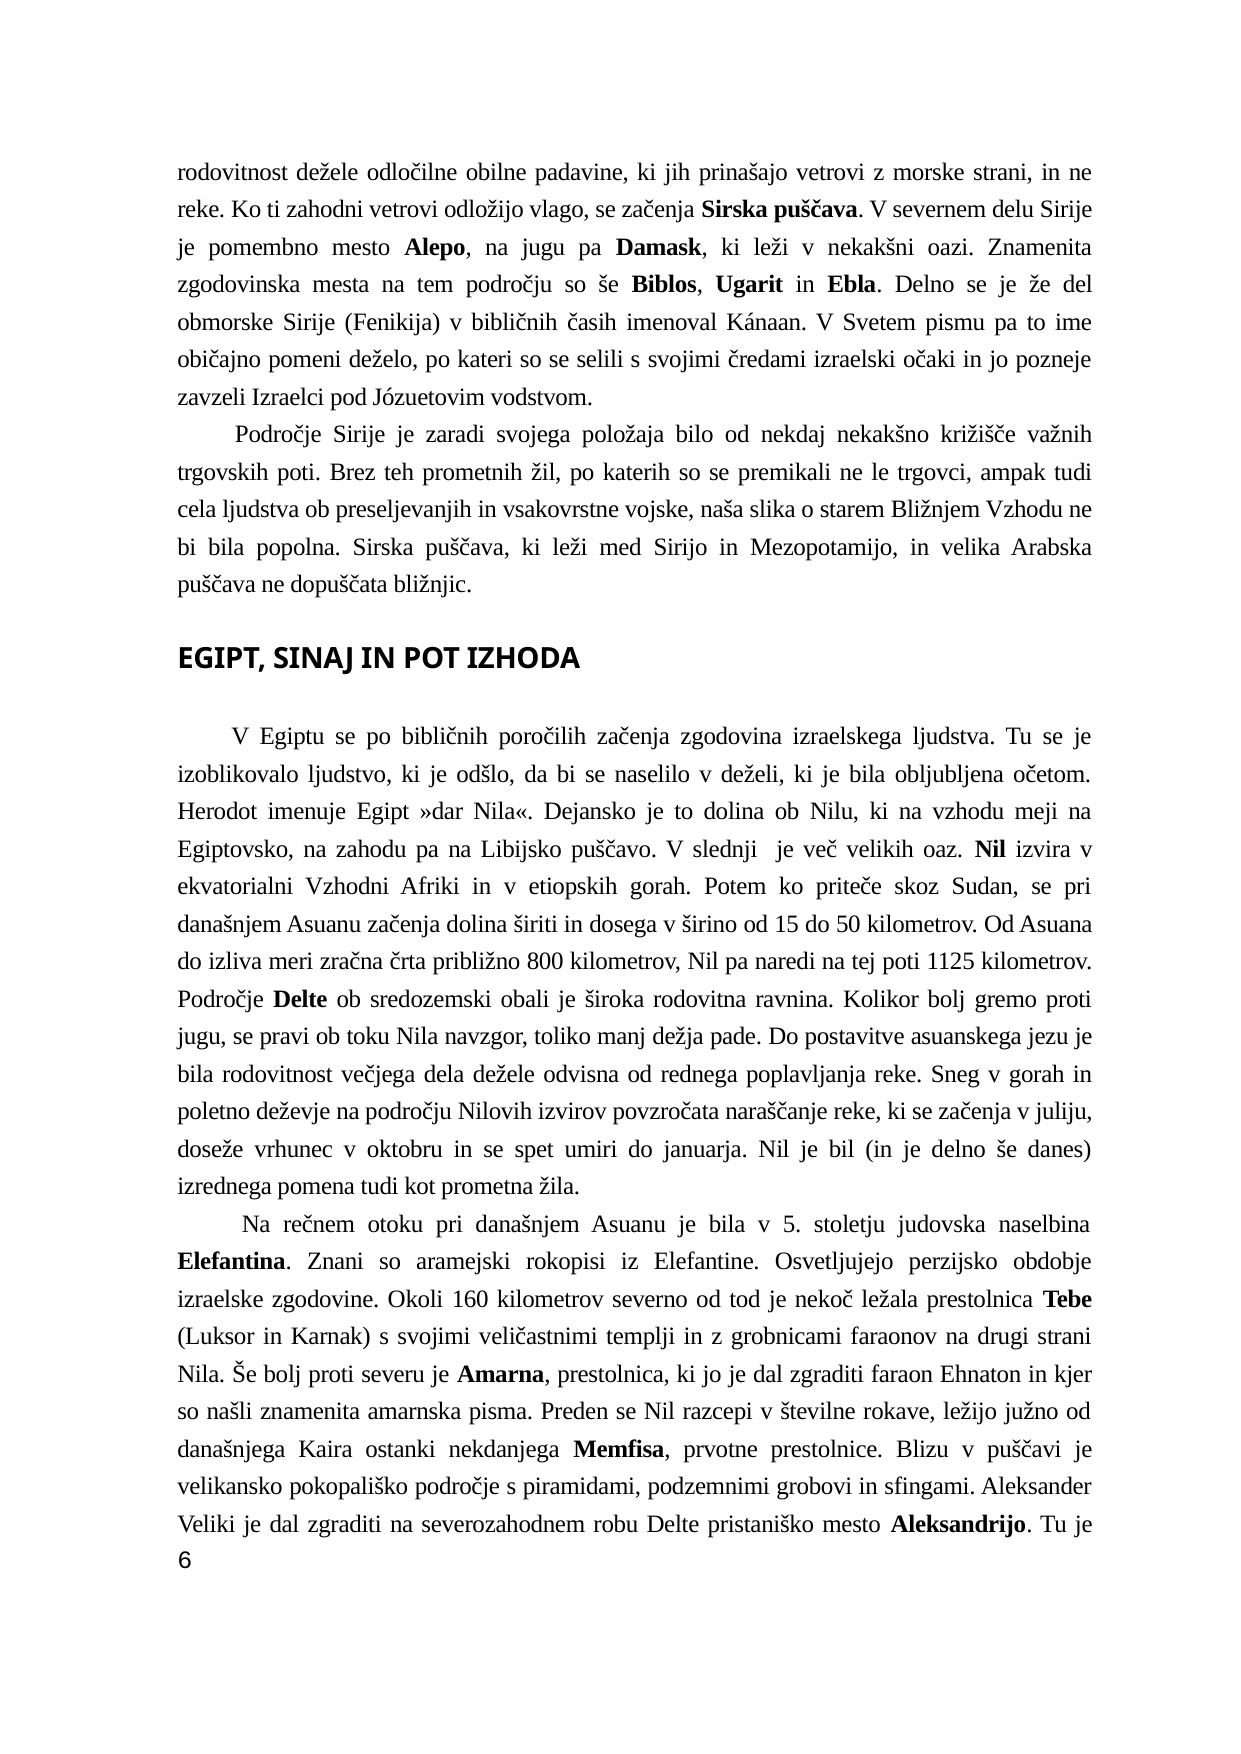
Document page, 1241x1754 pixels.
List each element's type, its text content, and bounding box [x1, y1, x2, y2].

text Na rečnem otoku pri današnjem Asuanu je bila v 5. stoletju judovska naselbina Elefantina. Znani so aramejski rokopisi iz Elefantine. Osvetljujejo perzijsko obdobje izraelske zgodovine. Okoli 160 kilometrov severno od tod je nekoč ležala prestolnica Tebe (Luksor in Karnak) s svojimi veličastnimi templji in z grobnicami faraonov na drugi strani Nila. Še bolj proti severu je Amarna, prestolnica, ki jo je dal zgraditi faraon Ehnaton in kjer so našli znamenita amarnska pisma. Preden se Nil razcepi v številne rokave, ležijo južno od današnjega Kaira ostanki nekdanjega Memfisa, prvotne prestolnice. Blizu v puščavi je velikansko pokopališko področje s piramidami, podzemnimi grobovi in sfingami. Aleksander Veliki je dal zgraditi na severozahodnem robu Delte pristaniško mesto Aleksandrijo. Tu je [177, 1202, 1093, 1540]
text V Egiptu se po bibličnih poročilih začenja zgodovina izraelskega ljudstva. Tu se je izoblikovalo ljudstvo, ki je odšlo, da bi se naselilo v deželi, ki je bila obljubljena očetom. Herodot imenuje Egipt »dar Nila«. Dejansko je to dolina ob Nilu, ki na vzhodu meji na Egiptovsko, na zahodu pa na Libijsko puščavo. V slednji je več velikih oaz. Nil izvira v ekvatorialni Vzhodni Afriki in v etiopskih gorah. Potem ko priteče skoz Sudan, se pri današnjem Asuanu začenja dolina širiti in dosega v širino od 15 do 50 kilometrov. Od Asuana do izliva meri zračna črta približno 800 kilometrov, Nil pa naredi na tej poti 1125 kilometrov. Področje Delte ob sredozemski obali je široka rodovitna ravnina. Kolikor bolj gremo proti jugu, se pravi ob toku Nila navzgor, toliko manj dežja pade. Do postavitve asuanskega jezu je bila rodovitnost večjega dela dežele odvisna od rednega poplavljanja reke. Sneg v gorah in poletno deževje na področju Nilovih izvirov povzročata naraščanje reke, ki se začenja v juliju, doseže vrhunec v oktobru in se spet umiri do januarja. Nil je bil (in je delno še danes) izrednega pomena tudi kot prometna žila. [177, 715, 1093, 1202]
subtitle EGIPT, SINAJ IN POT IZHODA [177, 637, 1093, 677]
text Področje Sirije je zaradi svojega položaja bilo od nekdaj nekakšno križišče važnih trgovskih poti. Brez teh prometnih žil, po katerih so se premikali ne le trgovci, ampak tudi cela ljudstva ob preseljevanjih in vsakovrstne vojske, naša slika o starem Bližnjem Vzhodu ne bi bila popolna. Sirska puščava, ki leži med Sirijo in Mezopotamijo, in velika Arabska puščava ne dopuščata bližnjic. [177, 412, 1093, 600]
text rodovitnost dežele odločilne obilne padavine, ki jih prinašajo vetrovi z morske strani, in ne reke. Ko ti zahodni vetrovi odložijo vlago, se začenja Sirska puščava. V severnem delu Sirije je pomembno mesto Alepo, na jugu pa Damask, ki leži v nekakšni oazi. Znamenita zgodovinska mesta na tem področju so še Biblos, Ugarit in Ebla. Delno se je že del obmorske Sirije (Fenikija) v bibličnih časih imenoval Kánaan. V Svetem pismu pa to ime običajno pomeni deželo, po kateri so se selili s svojimi čredami izraelski očaki in jo pozneje zavzeli Izraelci pod Józuetovim vodstvom. [177, 150, 1093, 412]
